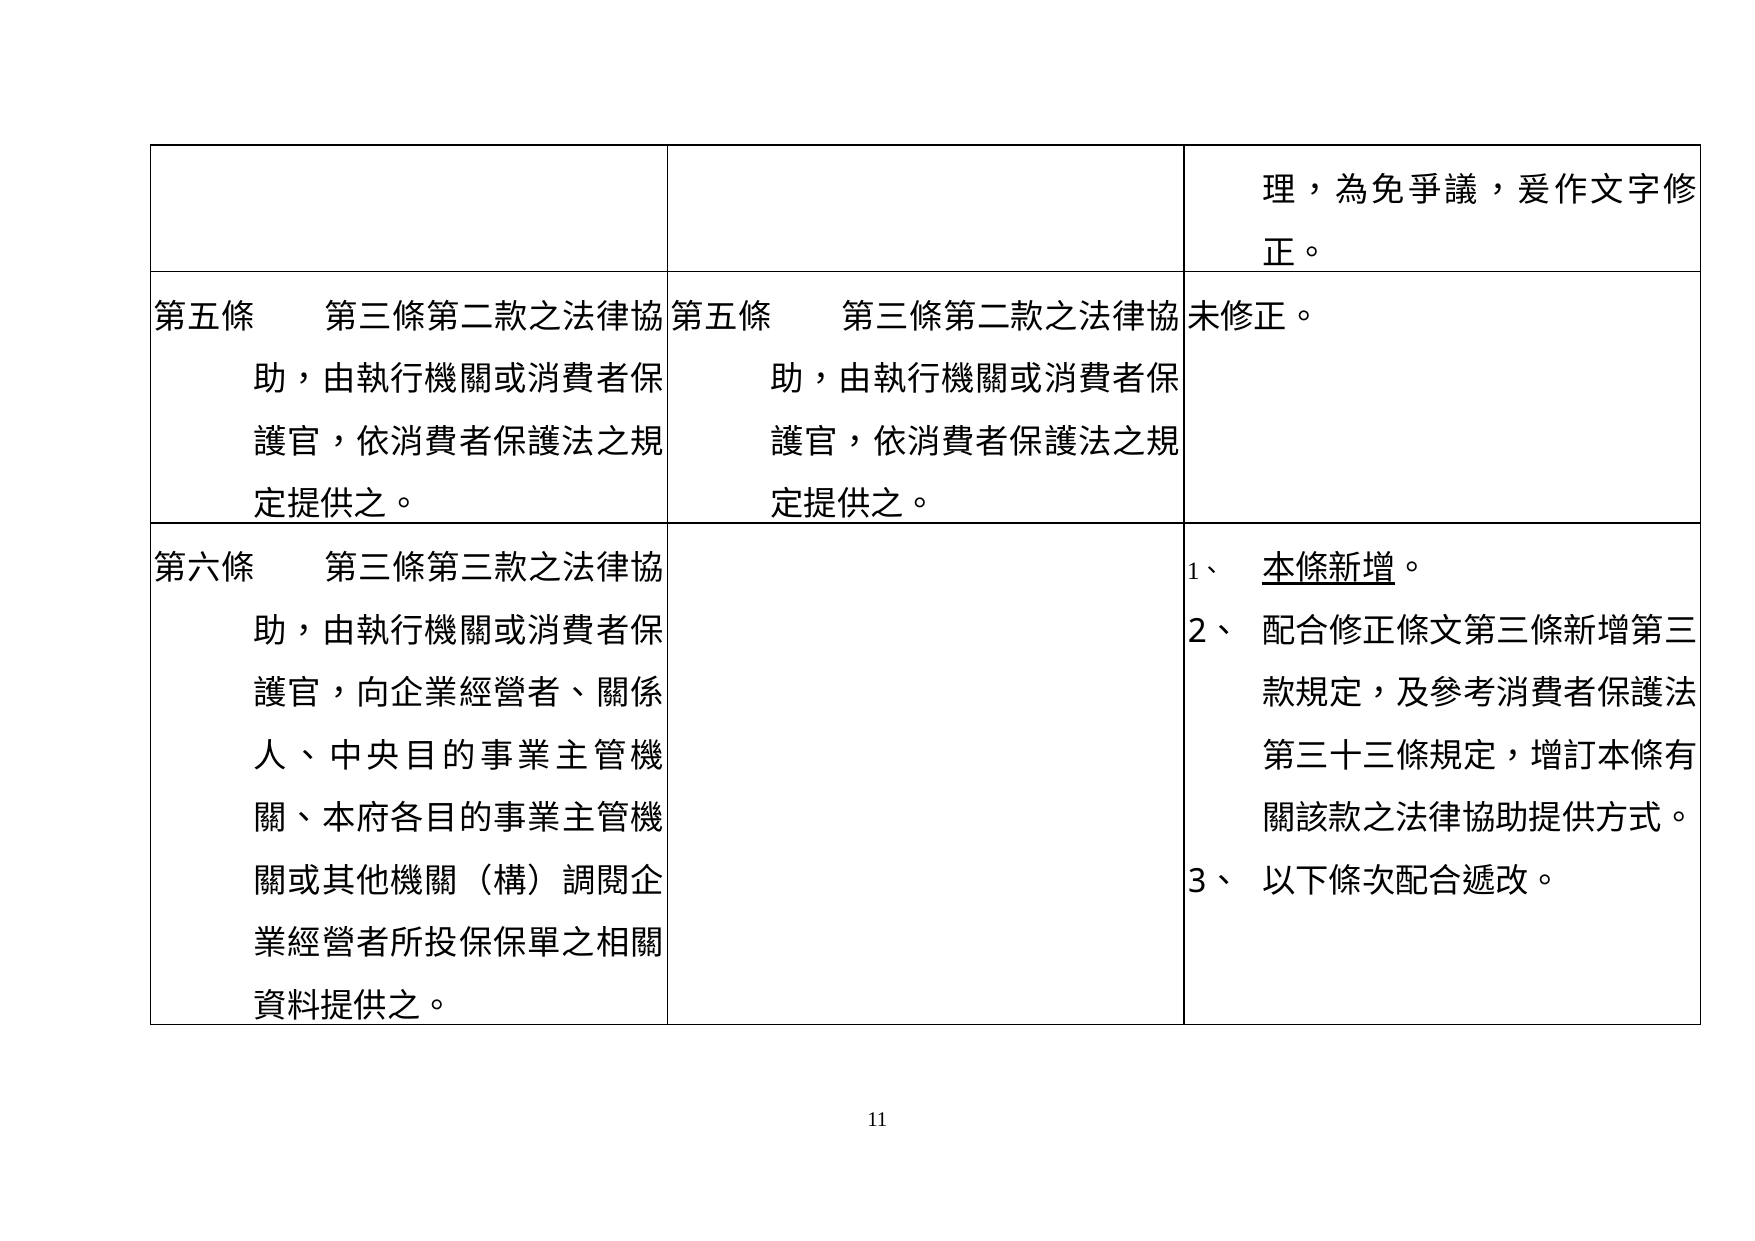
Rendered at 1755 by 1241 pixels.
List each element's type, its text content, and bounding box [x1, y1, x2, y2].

table_cell 未修正。 [1185, 272, 1700, 522]
table_cell [151, 146, 667, 271]
table_cell 第六條 第三條第三款之法律協助，由執行機關或消費者保護官，向企業經營者、關係人、中央目的事業主管機關、本府各目的事業主管機關或其他機關（構）調閱企業經營者所投保保單之相關資料提供之。 [151, 524, 667, 1024]
table_cell 依本自治條例第二條第一項後段規定「執行機關為市政府所屬各目的事業主管機關」，爰將現行條文「執行機關」修正為「本自治條例第二條第一項所稱執行機關（以下稱執行機關）」，以資明確。 為使消費者保護官及執行機關均得個別提供消費者第三條第一款之法律協助，爰將現行條文之「由執行機關會同消費者保護官」修正為「由執行機關或消費者保護官」，以簡化流程並及時提供消費者相關協助。 執行機關或消費者保護官協助消費者調閱企業經營者、負責人或其他依法應負責任之人之財產等資料，仍應依個人資料保護法、稅捐稽徵法等規定辦理，為免爭議，爰作文字修正。 [1185, 146, 1700, 271]
table_cell [668, 524, 1183, 1024]
table_cell 第五條 第三條第二款之法律協助，由執行機關或消費者保護官，依消費者保護法之規定提供之。 [668, 272, 1183, 522]
table_cell [668, 146, 1183, 271]
table_cell 本條新增。 配合修正條文第三條新增第三款規定，及參考消費者保護法第三十三條規定，增訂本條有關該款之法律協助提供方式。 以下條次配合遞改。 [1185, 524, 1700, 1024]
table_cell 第五條 第三條第二款之法律協助，由執行機關或消費者保護官，依消費者保護法之規定提供之。 [151, 272, 667, 522]
